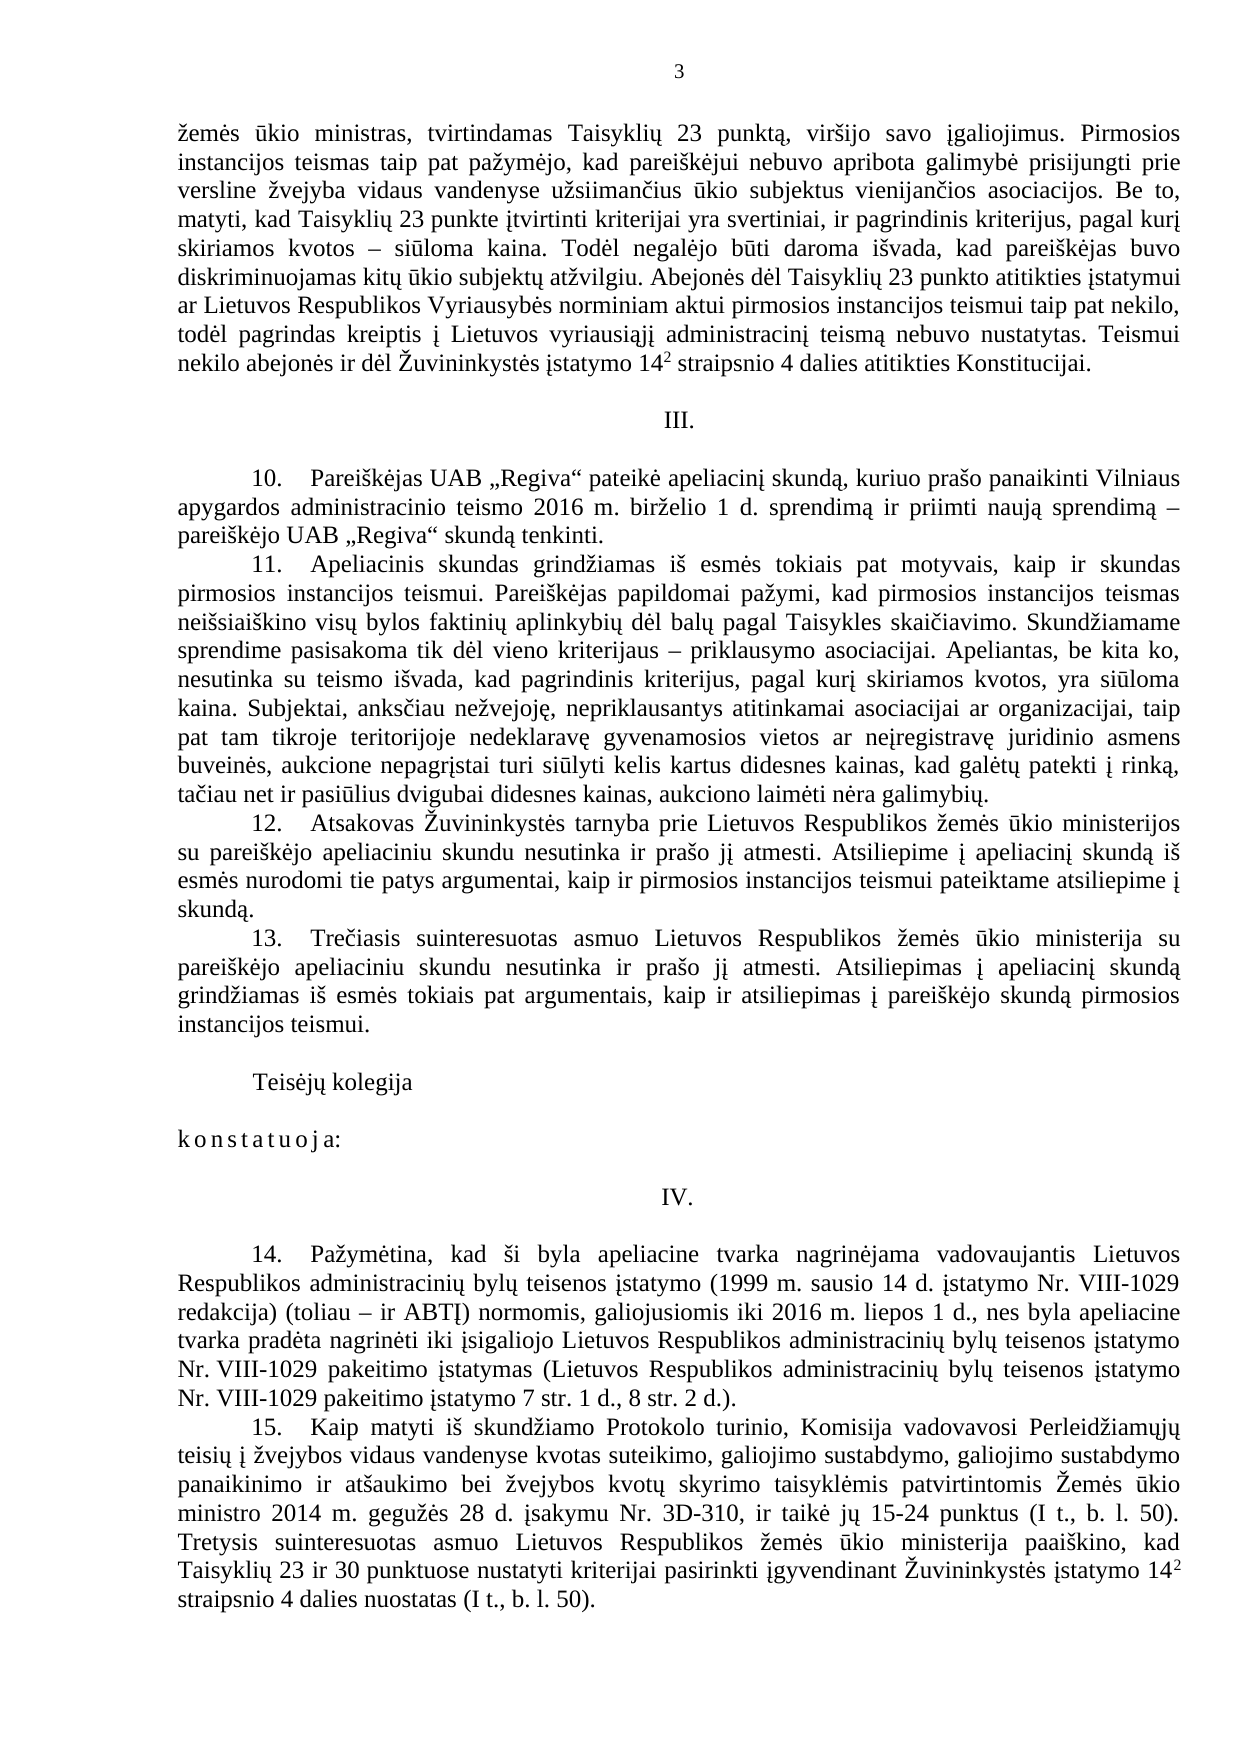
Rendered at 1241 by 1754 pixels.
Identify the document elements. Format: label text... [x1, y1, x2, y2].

text Teisėjų kolegija [177, 1067, 1177, 1096]
text 15. Kaip matyti iš skundžiamo Protokolo turinio, Komisija vadovavosi Perleidžiamųjų teisių į žvejybos vidaus vandenyse kvotas suteikimo, galiojimo sustabdymo, galiojimo sustabdymo panaikinimo ir atšaukimo bei žvejybos kvotų skyrimo taisyklėmis patvirtintomis Žemės ūkio ministro 2014 m. gegužės 28 d. įsakymu Nr. 3D-310, ir taikė jų 15-24 punktus (I t., b. l. 50). Tretysis suinteresuotas asmuo Lietuvos Respublikos žemės ūkio ministerija paaiškino, kad Taisyklių 23 ir 30 punktuose nustatyti kriterijai pasirinkti įgyvendinant Žuvininkystės įstatymo 142 straipsnio 4 dalies nuostatas (I t., b. l. 50). [177, 1412, 1181, 1613]
text konstatuoja: [177, 1124, 1177, 1153]
text 10. Pareiškėjas UAB „Regiva“ pateikė apeliacinį skundą, kuriuo prašo panaikinti Vilniaus apygardos administracinio teismo 2016 m. birželio 1 d. sprendimą ir priimti naują sprendimą – pareiškėjo UAB „Regiva“ skundą tenkinti. [177, 463, 1181, 549]
text 12. Atsakovas Žuvininkystės tarnyba prie Lietuvos Respublikos žemės ūkio ministerijos su pareiškėjo apeliaciniu skundu nesutinka ir prašo jį atmesti. Atsiliepime į apeliacinį skundą iš esmės nurodomi tie patys argumentai, kaip ir pirmosios instancijos teismui pateiktame atsiliepime į skundą. [177, 808, 1181, 923]
text žemės ūkio ministras, tvirtindamas Taisyklių 23 punktą, viršijo savo įgaliojimus. Pirmosios instancijos teismas taip pat pažymėjo, kad pareiškėjui nebuvo apribota galimybė prisijungti prie versline žvejyba vidaus vandenyse užsiimančius ūkio subjektus vienijančios asociacijos. Be to, matyti, kad Taisyklių 23 punkte įtvirtinti kriterijai yra svertiniai, ir pagrindinis kriterijus, pagal kurį skiriamos kvotos – siūloma kaina. Todėl negalėjo būti daroma išvada, kad pareiškėjas buvo diskriminuojamas kitų ūkio subjektų atžvilgiu. Abejonės dėl Taisyklių 23 punkto atitikties įstatymui ar Lietuvos Respublikos Vyriausybės norminiam aktui pirmosios instancijos teismui taip pat nekilo, todėl pagrindas kreiptis į Lietuvos vyriausiąjį administracinį teismą nebuvo nustatytas. Teismui nekilo abejonės ir dėl Žuvininkystės įstatymo 142 straipsnio 4 dalies atitikties Konstitucijai. [177, 118, 1181, 377]
text IV. [177, 1182, 1177, 1211]
text 14. Pažymėtina, kad ši byla apeliacine tvarka nagrinėjama vadovaujantis Lietuvos Respublikos administracinių bylų teisenos įstatymo (1999 m. sausio 14 d. įstatymo Nr. VIII-1029 redakcija) (toliau – ir ABTĮ) normomis, galiojusiomis iki 2016 m. liepos 1 d., nes byla apeliacine tvarka pradėta nagrinėti iki įsigaliojo Lietuvos Respublikos administracinių bylų teisenos įstatymo Nr. VIII-1029 pakeitimo įstatymas (Lietuvos Respublikos administracinių bylų teisenos įstatymo Nr. VIII-1029 pakeitimo įstatymo 7 str. 1 d., 8 str. 2 d.). [177, 1239, 1181, 1412]
text 13. Trečiasis suinteresuotas asmuo Lietuvos Respublikos žemės ūkio ministerija su pareiškėjo apeliaciniu skundu nesutinka ir prašo jį atmesti. Atsiliepimas į apeliacinį skundą grindžiamas iš esmės tokiais pat argumentais, kaip ir atsiliepimas į pareiškėjo skundą pirmosios instancijos teismui. [177, 923, 1181, 1038]
text 11. Apeliacinis skundas grindžiamas iš esmės tokiais pat motyvais, kaip ir skundas pirmosios instancijos teismui. Pareiškėjas papildomai pažymi, kad pirmosios instancijos teismas neišsiaiškino visų bylos faktinių aplinkybių dėl balų pagal Taisykles skaičiavimo. Skundžiamame sprendime pasisakoma tik dėl vieno kriterijaus – priklausymo asociacijai. Apeliantas, be kita ko, nesutinka su teismo išvada, kad pagrindinis kriterijus, pagal kurį skiriamos kvotos, yra siūloma kaina. Subjektai, anksčiau nežvejoję, nepriklausantys atitinkamai asociacijai ar organizacijai, taip pat tam tikroje teritorijoje nedeklaravę gyvenamosios vietos ar neįregistravę juridinio asmens buveinės, aukcione nepagrįstai turi siūlyti kelis kartus didesnes kainas, kad galėtų patekti į rinką, tačiau net ir pasiūlius dvigubai didesnes kainas, aukciono laimėti nėra galimybių. [177, 549, 1181, 808]
text III. [177, 406, 1181, 434]
